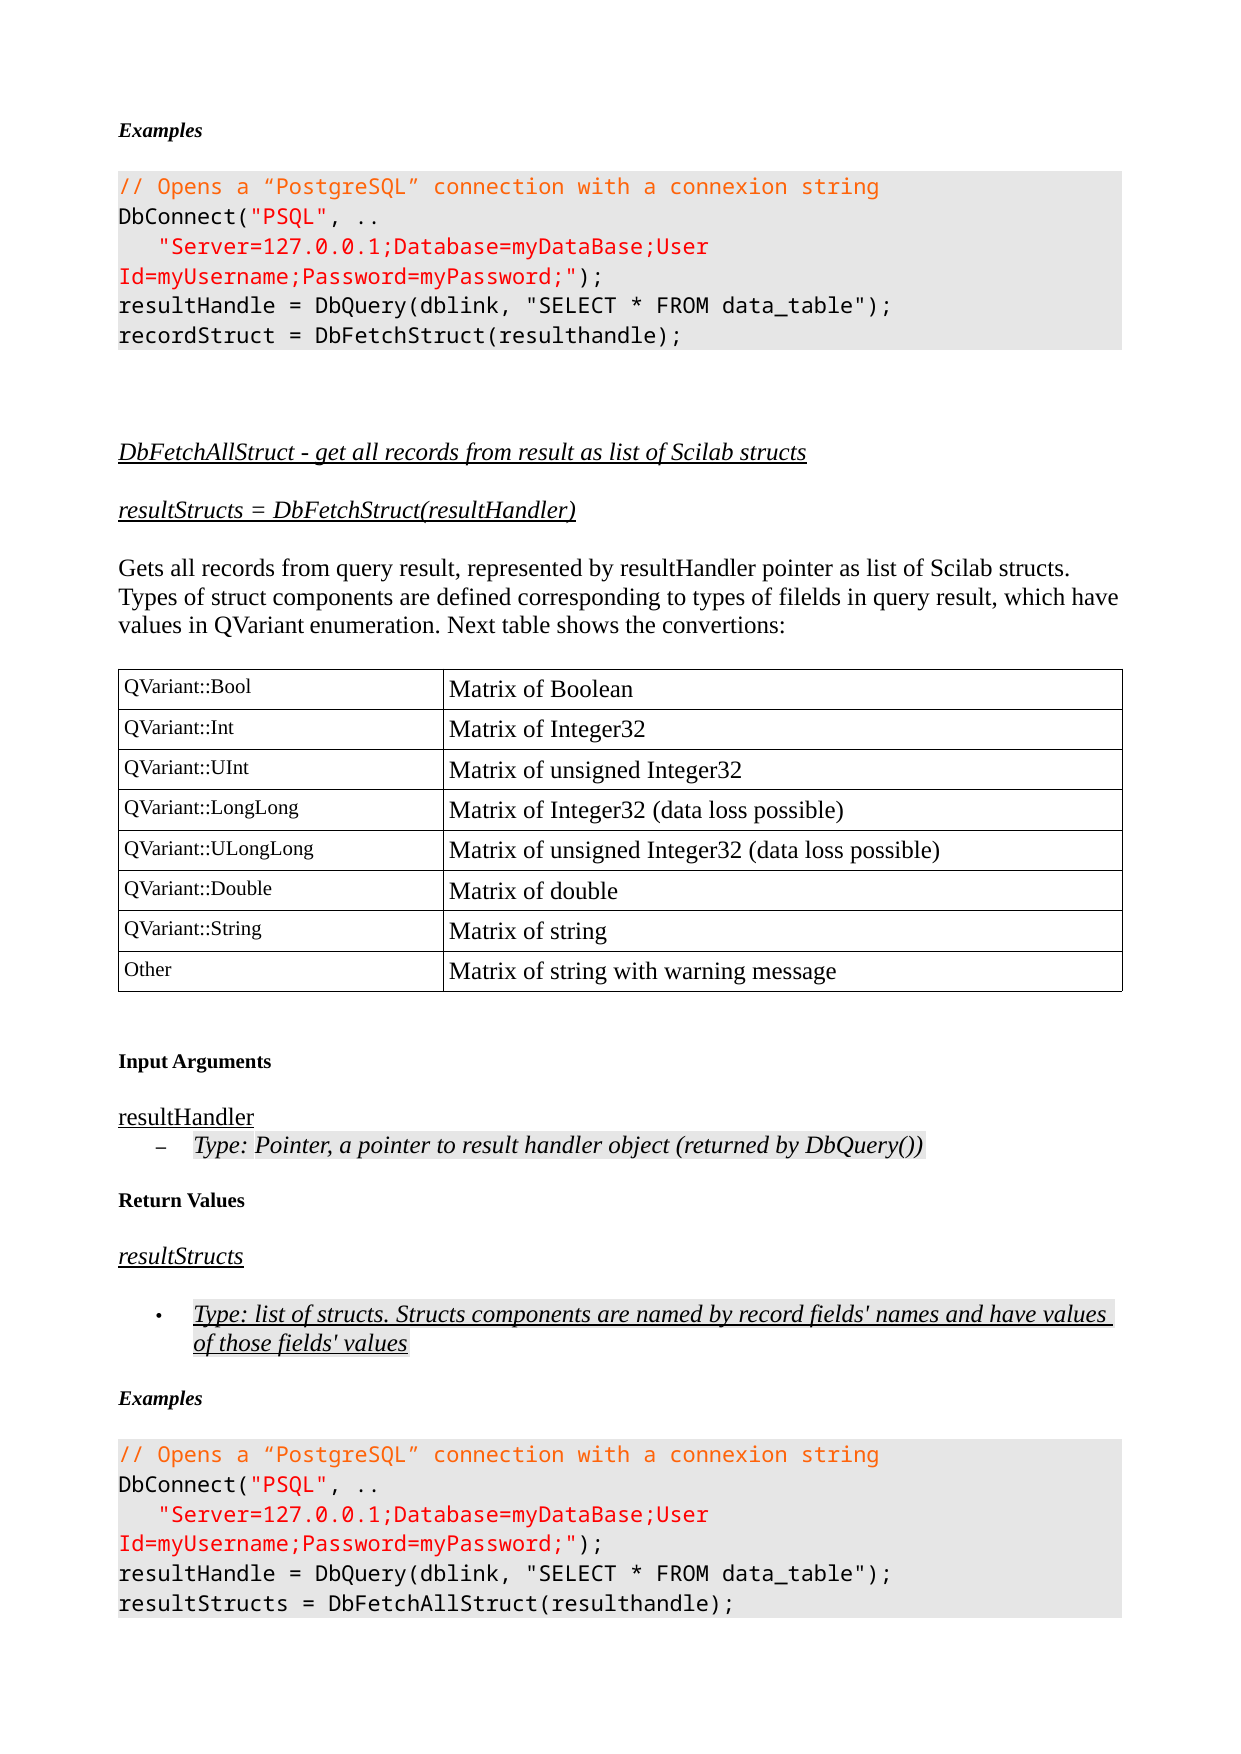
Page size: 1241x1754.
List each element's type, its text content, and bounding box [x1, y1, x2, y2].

text DbFetchAllStruct - get all records from result as list of Scilab structs [118, 437, 1122, 466]
text DbConnect("PSQL", .. [118, 1469, 1122, 1499]
list Type: Pointer, a pointer to result handler object (returned by DbQuery()) [156, 1131, 1122, 1159]
table_cell QVariant::String [119, 911, 443, 951]
table_cell Matrix of string with warning message [444, 952, 1122, 991]
text "Server=127.0.0.1;Database=myDataBase;User Id=myUsername;Password=myPassword;"); resultHandle = DbQuery(dblink, "SELECT * FROM data_table"); resultStructs = DbFetchAllStruct(resulthandle); [118, 1499, 1122, 1618]
text // Opens a “PostgreSQL” connection with a connexion string [118, 171, 1122, 201]
table_cell Matrix of string [444, 911, 1122, 951]
table_header QVariant::Bool [119, 670, 443, 709]
table_cell QVariant::ULongLong [119, 831, 443, 870]
text resultStructs = DbFetchStruct(resultHandler) [118, 495, 1122, 524]
text Examples [118, 1386, 1122, 1410]
table_cell Matrix of Integer32 [444, 710, 1122, 749]
table_cell Other [119, 952, 443, 991]
text resultHandler [118, 1102, 1122, 1131]
table_cell QVariant::LongLong [119, 790, 443, 830]
table_header Matrix of Boolean [444, 670, 1122, 709]
table_cell QVariant::Double [119, 871, 443, 910]
text DbConnect("PSQL", .. [118, 201, 1122, 231]
text Examples [118, 118, 1122, 142]
table_cell Matrix of Integer32 (data loss possible) [444, 790, 1122, 830]
table_cell QVariant::UInt [119, 750, 443, 789]
text // Opens a “PostgreSQL” connection with a connexion string [118, 1439, 1122, 1469]
text Input Arguments [118, 1049, 1122, 1073]
table_cell Matrix of double [444, 871, 1122, 910]
table_cell Matrix of unsigned Integer32 (data loss possible) [444, 831, 1122, 870]
list Type: list of structs. Structs components are named by record fields' names and have values of those fields' values [156, 1299, 1122, 1357]
text "Server=127.0.0.1;Database=myDataBase;User Id=myUsername;Password=myPassword;"); resultHandle = DbQuery(dblink, "SELECT * FROM data_table"); recordStruct = DbFetchStruct(resulthandle); [118, 231, 1122, 350]
text Gets all records from query result, represented by resultHandler pointer as list of Scilab structs. Types of struct components are defined corresponding to types of filelds in query result, which have values in QVariant enumeration. Next table shows the convertions: [118, 553, 1122, 639]
text resultStructs [118, 1241, 1122, 1270]
text Return Values [118, 1188, 1122, 1212]
table_cell QVariant::Int [119, 710, 443, 749]
table_cell Matrix of unsigned Integer32 [444, 750, 1122, 789]
